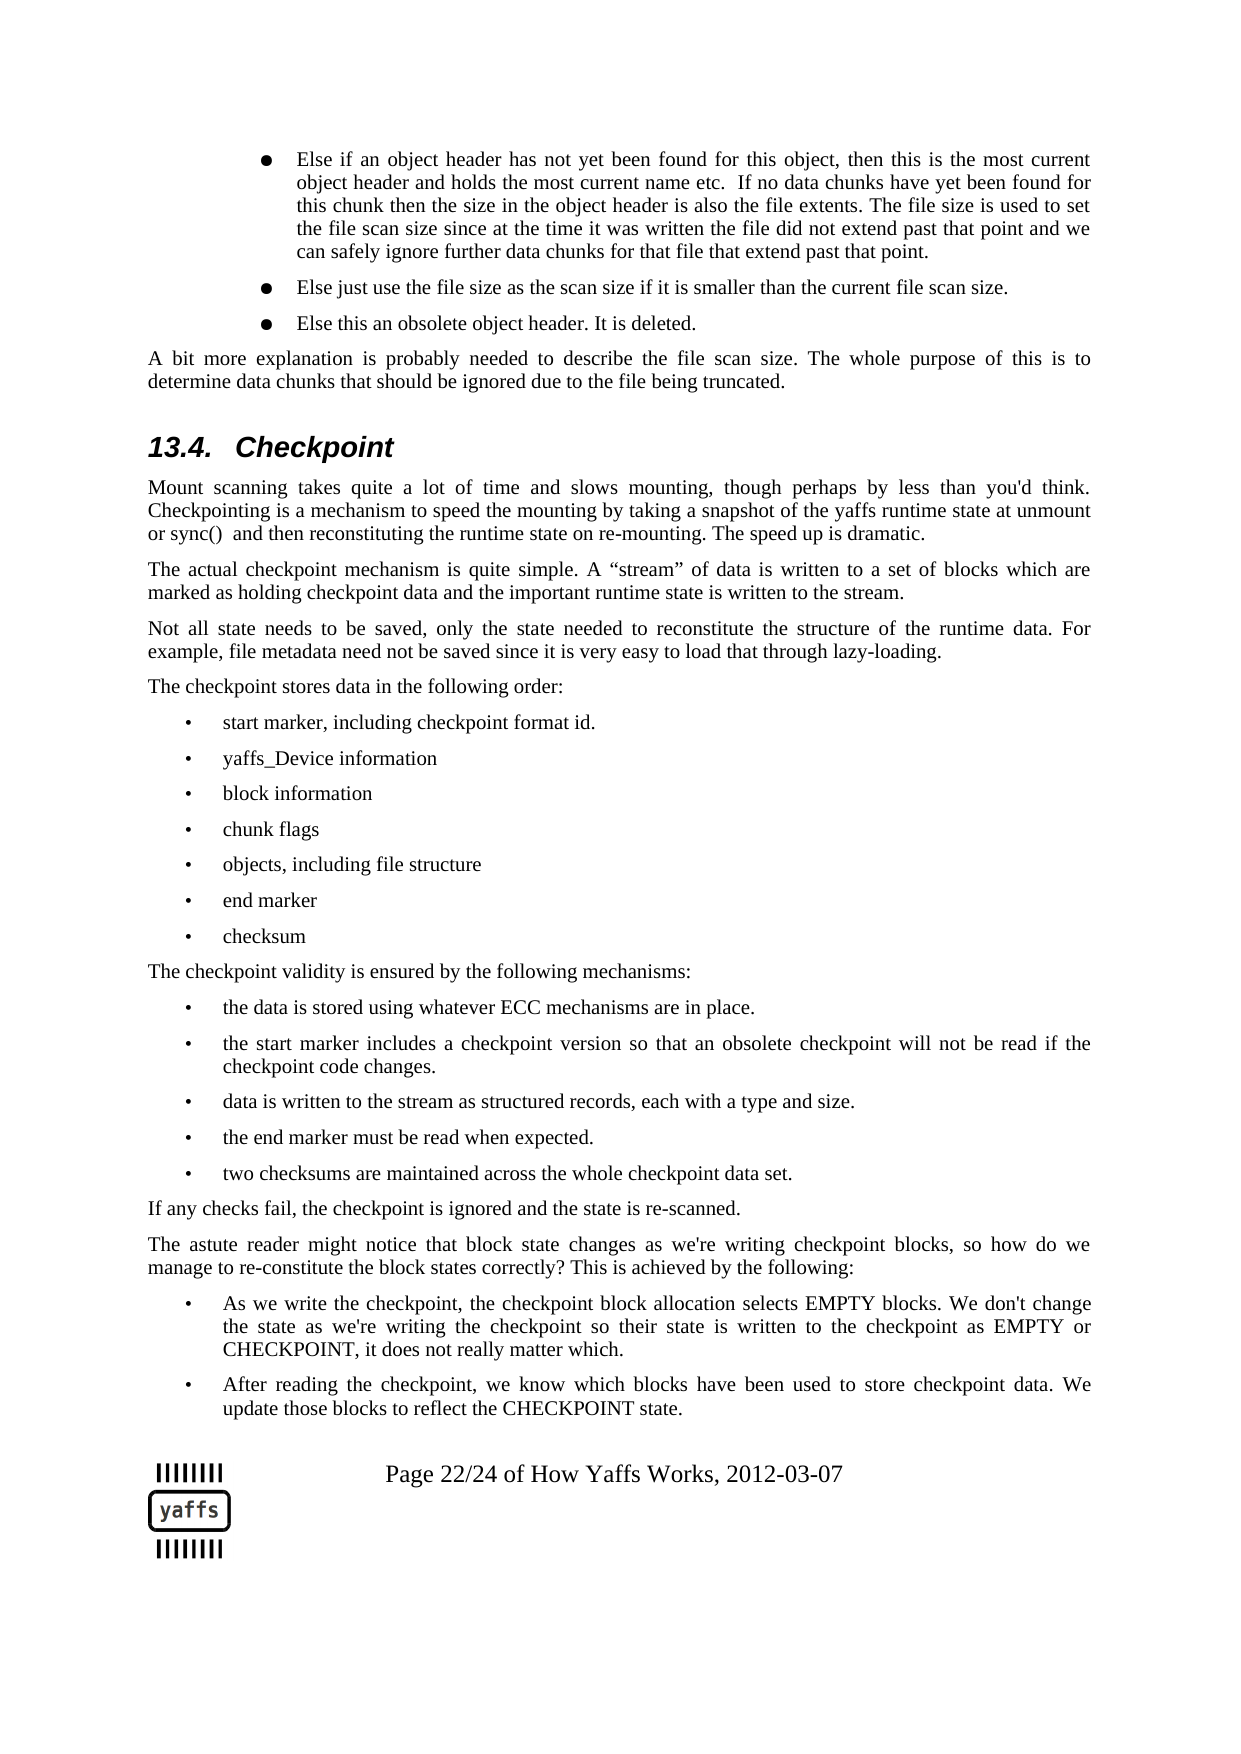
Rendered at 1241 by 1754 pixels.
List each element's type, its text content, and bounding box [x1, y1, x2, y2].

text The astute reader might notice that block state changes as we're writing checkpoint blocks, so how do we manage to re-constitute the block states correctly? This is achieved by the following: [148, 1233, 1093, 1279]
list After reading the checkpoint, we know which blocks have been used to store checkpoint data. We update those blocks to reflect the CHECKPOINT state. [185, 1373, 1093, 1419]
list Else if an object header has not yet been found for this object, then this is the most current object header and holds the most current name etc. If no data chunks have yet been found for this chunk then the size in the object header is also the file extents. The file size is used to set the file scan size since at the time it was written the file did not extend past that point and we can safely ignore further data chunks for that file that extend past that point. [259, 148, 1093, 263]
text The actual checkpoint mechanism is quite simple. A “stream” of data is written to a set of blocks which are marked as holding checkpoint data and the important runtime state is written to the stream. [148, 558, 1093, 604]
list Else this an obsolete object header. It is deleted. [259, 311, 1093, 334]
list block information [185, 782, 1093, 805]
text The checkpoint validity is ensured by the following mechanisms: [148, 960, 1093, 983]
list the start marker includes a checkpoint version so that an obsolete checkpoint will not be read if the checkpoint code changes. [185, 1031, 1093, 1078]
list As we write the checkpoint, the checkpoint block allocation selects EMPTY blocks. We don't change the state as we're writing the checkpoint so their state is written to the checkpoint as EMPTY or CHECKPOINT, it does not really matter which. [185, 1291, 1093, 1361]
list data is written to the stream as structured records, each with a type and size. [185, 1090, 1093, 1113]
list the data is stored using whatever ECC mechanisms are in place. [185, 996, 1093, 1019]
list start marker, including checkpoint format id. [185, 711, 1093, 734]
picture [148, 1461, 234, 1561]
list yaffs_Device information [185, 746, 1093, 769]
list two checksums are maintained across the whole checkpoint data set. [185, 1161, 1093, 1184]
list chunk flags [185, 818, 1093, 841]
list end marker [185, 889, 1093, 912]
text The checkpoint stores data in the following order: [148, 675, 1093, 698]
text Not all state needs to be saved, only the state needed to reconstitute the structure of the runtime data. For example, file metadata need not be saved since it is very easy to load that through lazy-loading. [148, 616, 1093, 663]
text Mount scanning takes quite a lot of time and slows mounting, though perhaps by less than you'd think. Checkpointing is a mechanism to speed the mounting by taking a snapshot of the yaffs runtime state at unmount or sync() and then reconstituting the runtime state on re-mounting. The speed up is dramatic. [148, 476, 1093, 545]
list Else just use the file size as the scan size if it is smaller than the current file scan size. [259, 276, 1093, 299]
text A bit more explanation is probably needed to describe the file scan size. The whole purpose of this is to determine data chunks that should be ignored due to the file being truncated. [148, 347, 1093, 393]
list objects, including file structure [185, 853, 1093, 876]
subtitle Checkpoint [148, 431, 1093, 463]
text If any checks fail, the checkpoint is ignored and the state is re-scanned. [148, 1197, 1093, 1220]
list the end marker must be read when expected. [185, 1126, 1093, 1149]
list checksum [185, 924, 1093, 948]
